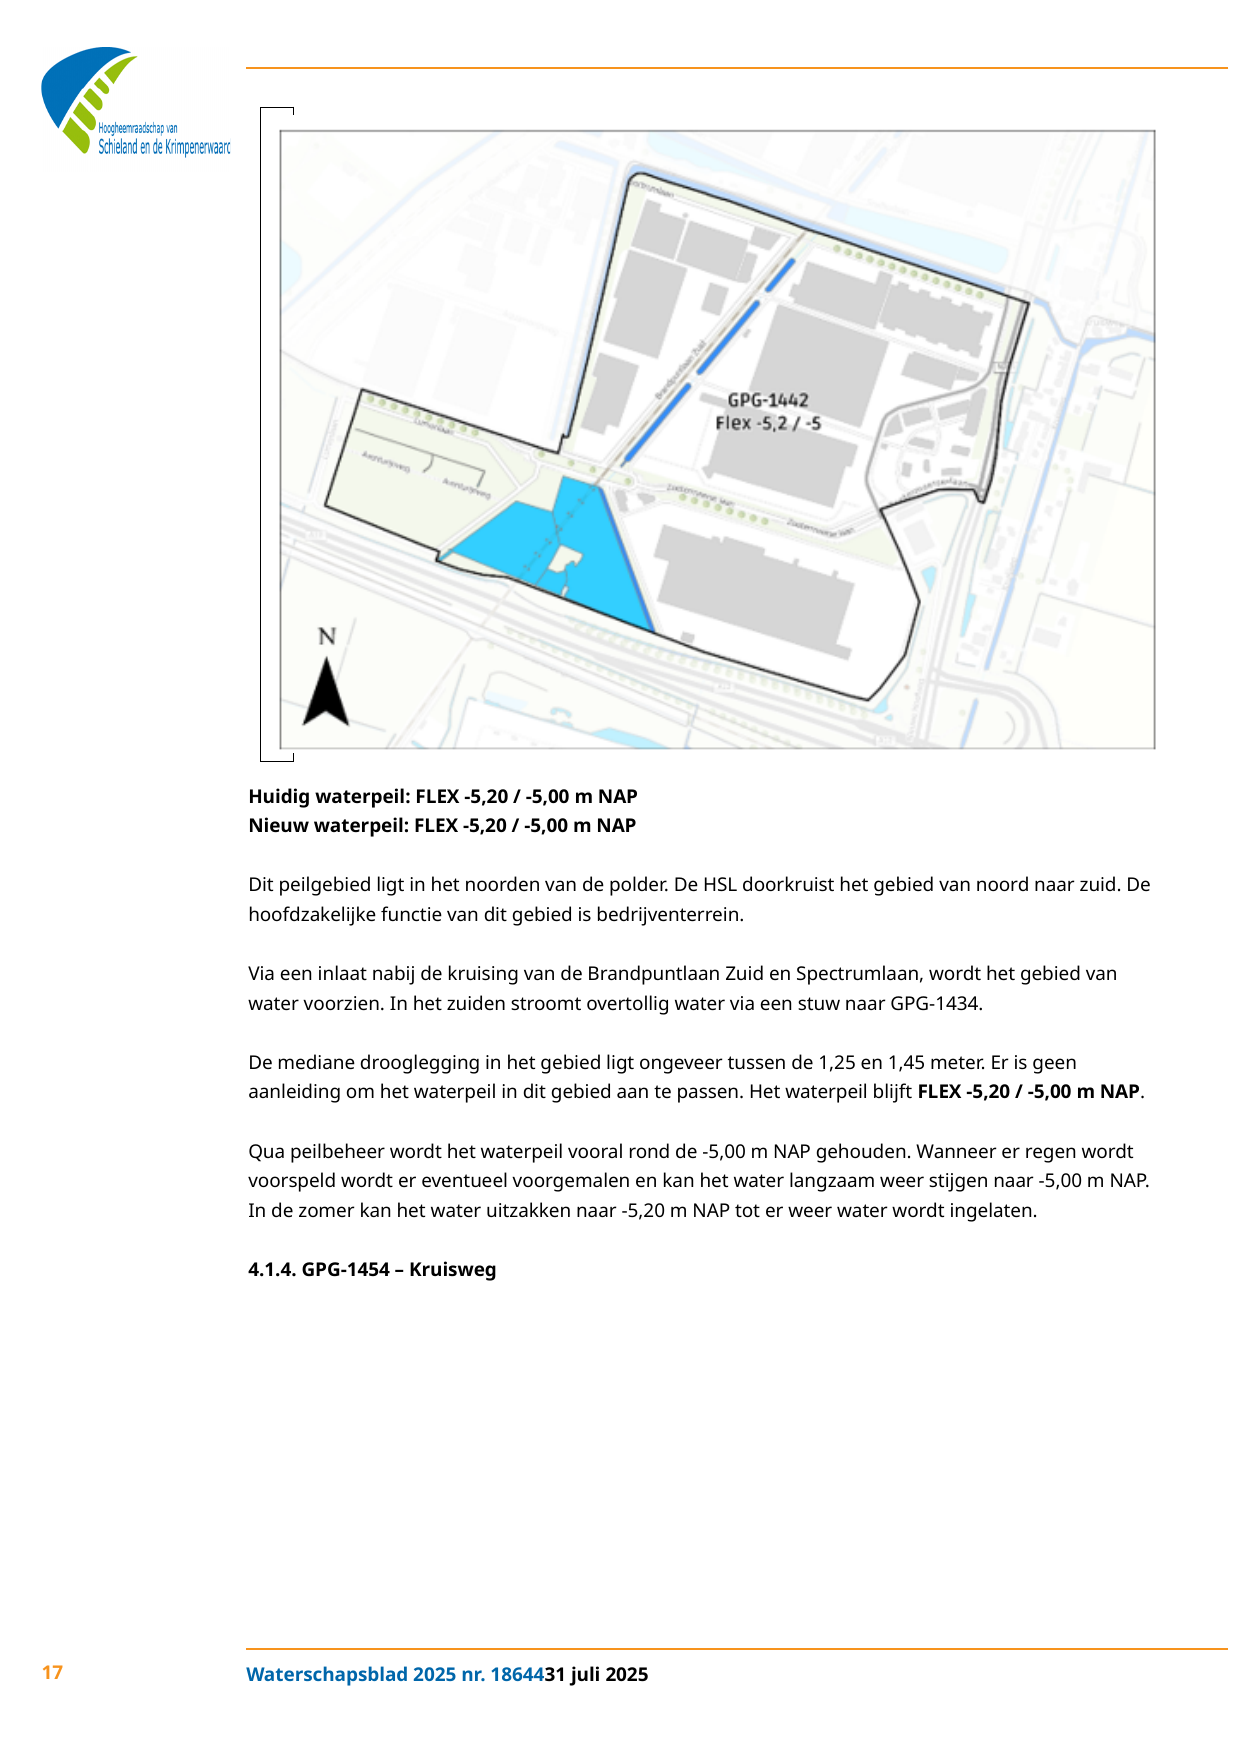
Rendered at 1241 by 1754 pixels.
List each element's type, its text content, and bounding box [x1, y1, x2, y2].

text Nieuw waterpeil: FLEX -5,20 / -5,00 m NAP [248, 812, 1152, 838]
text Dit peilgebied ligt in het noorden van de polder. De HSL doorkruist het gebied van noord naar zuid. De hoofdzakelijke functie van dit gebied is bedrijventerrein. [248, 872, 1152, 927]
text Huidig waterpeil: FLEX -5,20 / -5,00 m NAP [248, 783, 1152, 808]
text 4.1.4. GPG-1454 – Kruisweg [248, 1256, 1152, 1282]
text De mediane drooglegging in het gebied ligt ongeveer tussen de 1,25 en 1,45 meter. Er is geen aanleiding om het waterpeil in dit gebied aan te passen. Het waterpeil blijft FLEX -5,20 / -5,00 m NAP. [248, 1049, 1152, 1104]
picture [268, 115, 1173, 753]
text Via een inlaat nabij de kruising van de Brandpuntlaan Zuid en Spectrumlaan, wordt het gebied van water voorzien. In het zuiden stroomt overtollig water via een stuw naar GPG-1434. [248, 960, 1152, 1016]
text Qua peilbeheer wordt het waterpeil vooral rond de -5,00 m NAP gehouden. Wanneer er regen wordt voorspeld wordt er eventueel voorgemalen en kan het water langzaam weer stijgen naar -5,00 m NAP. In de zomer kan het water uitzakken naar -5,20 m NAP tot er weer water wordt ingelaten. [248, 1138, 1152, 1223]
picture [41, 47, 231, 172]
